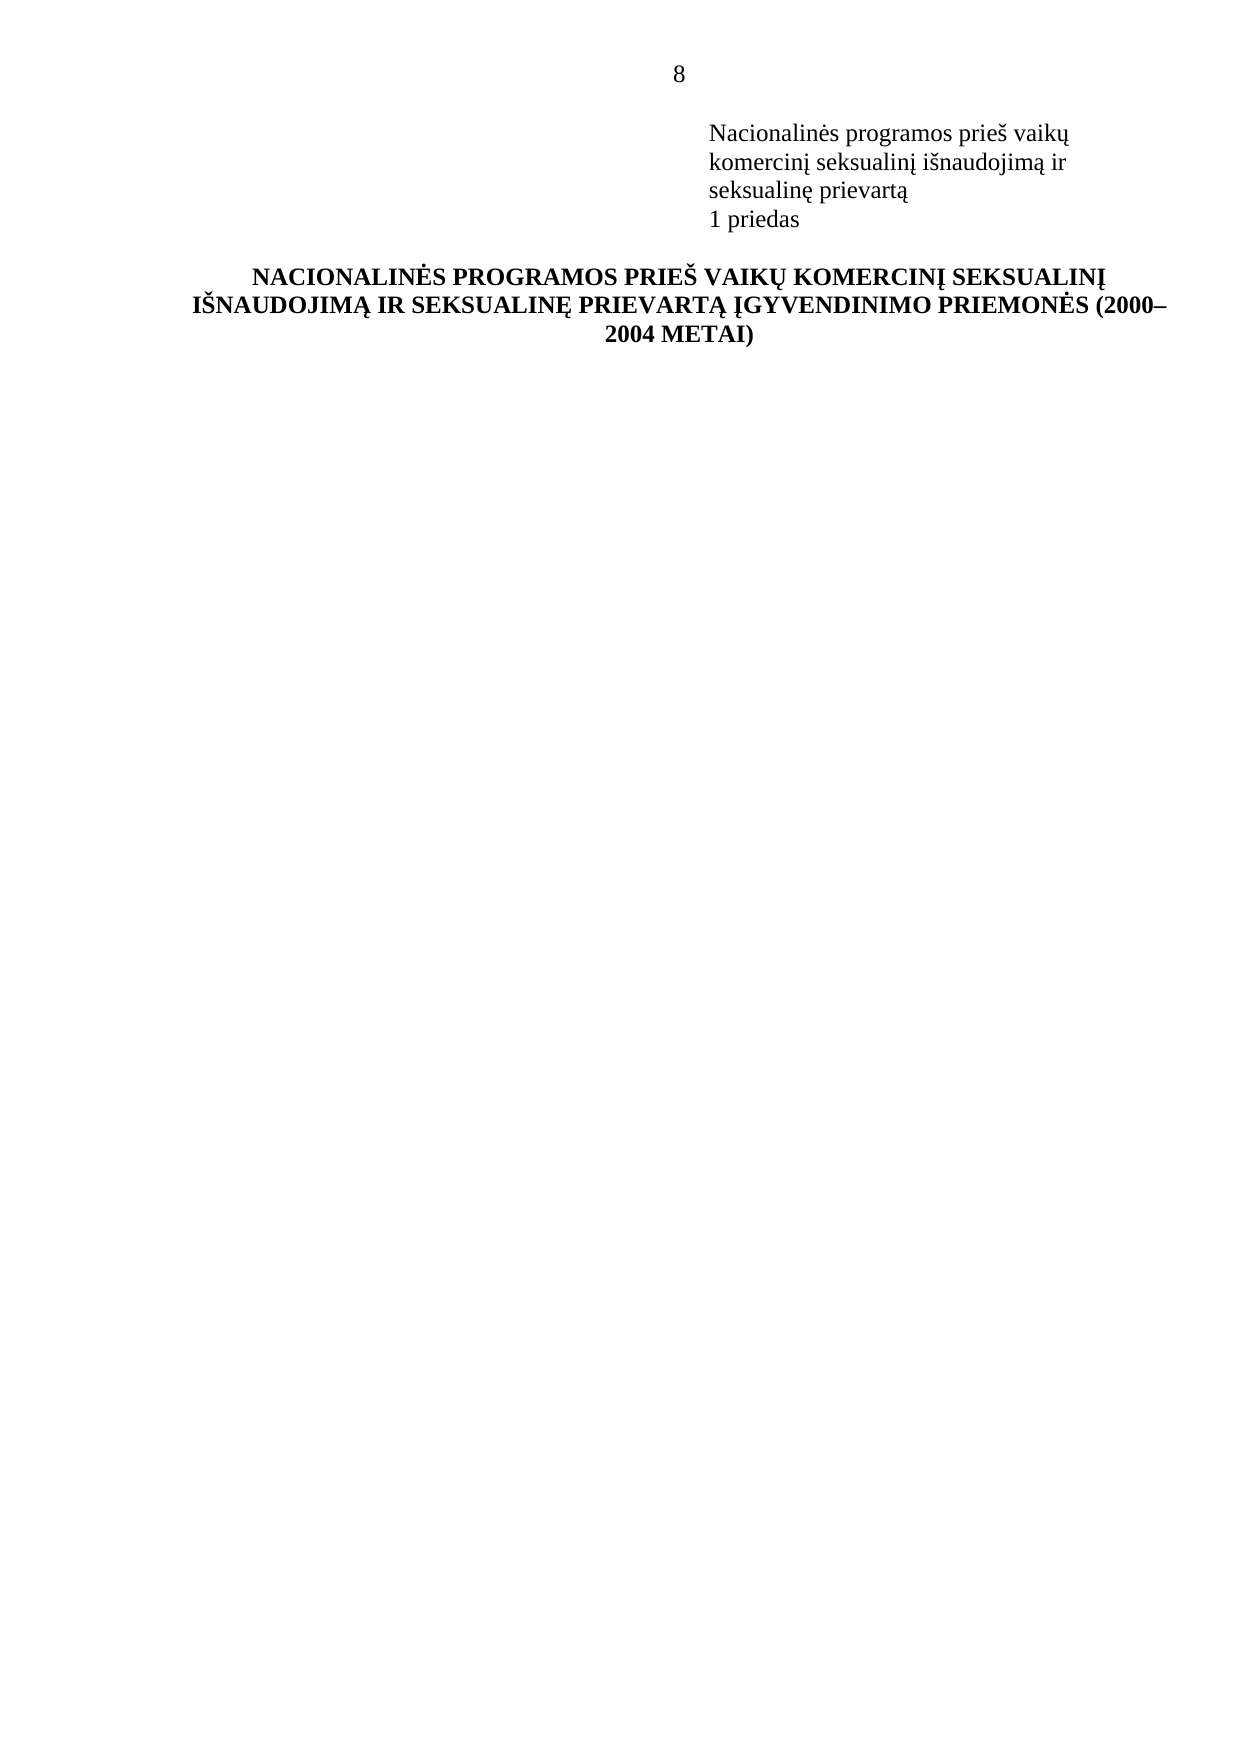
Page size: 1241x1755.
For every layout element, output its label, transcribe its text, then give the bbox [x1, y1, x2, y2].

text NACIONALINĖS PROGRAMOS PRIEŠ VAIKŲ KOMERCINĮ SEKSUALINĮ IŠNAUDOJIMĄ IR SEKSUALINĘ PRIEVARTĄ ĮGYVENDINIMO PRIEMONĖS (2000–2004 METAI) [177, 262, 1181, 348]
text seksualinę prievartą [177, 176, 1181, 204]
text Nacionalinės programos prieš vaikų [177, 118, 1181, 147]
text 1 priedas [177, 204, 1181, 233]
text komercinį seksualinį išnaudojimą ir [177, 147, 1181, 176]
